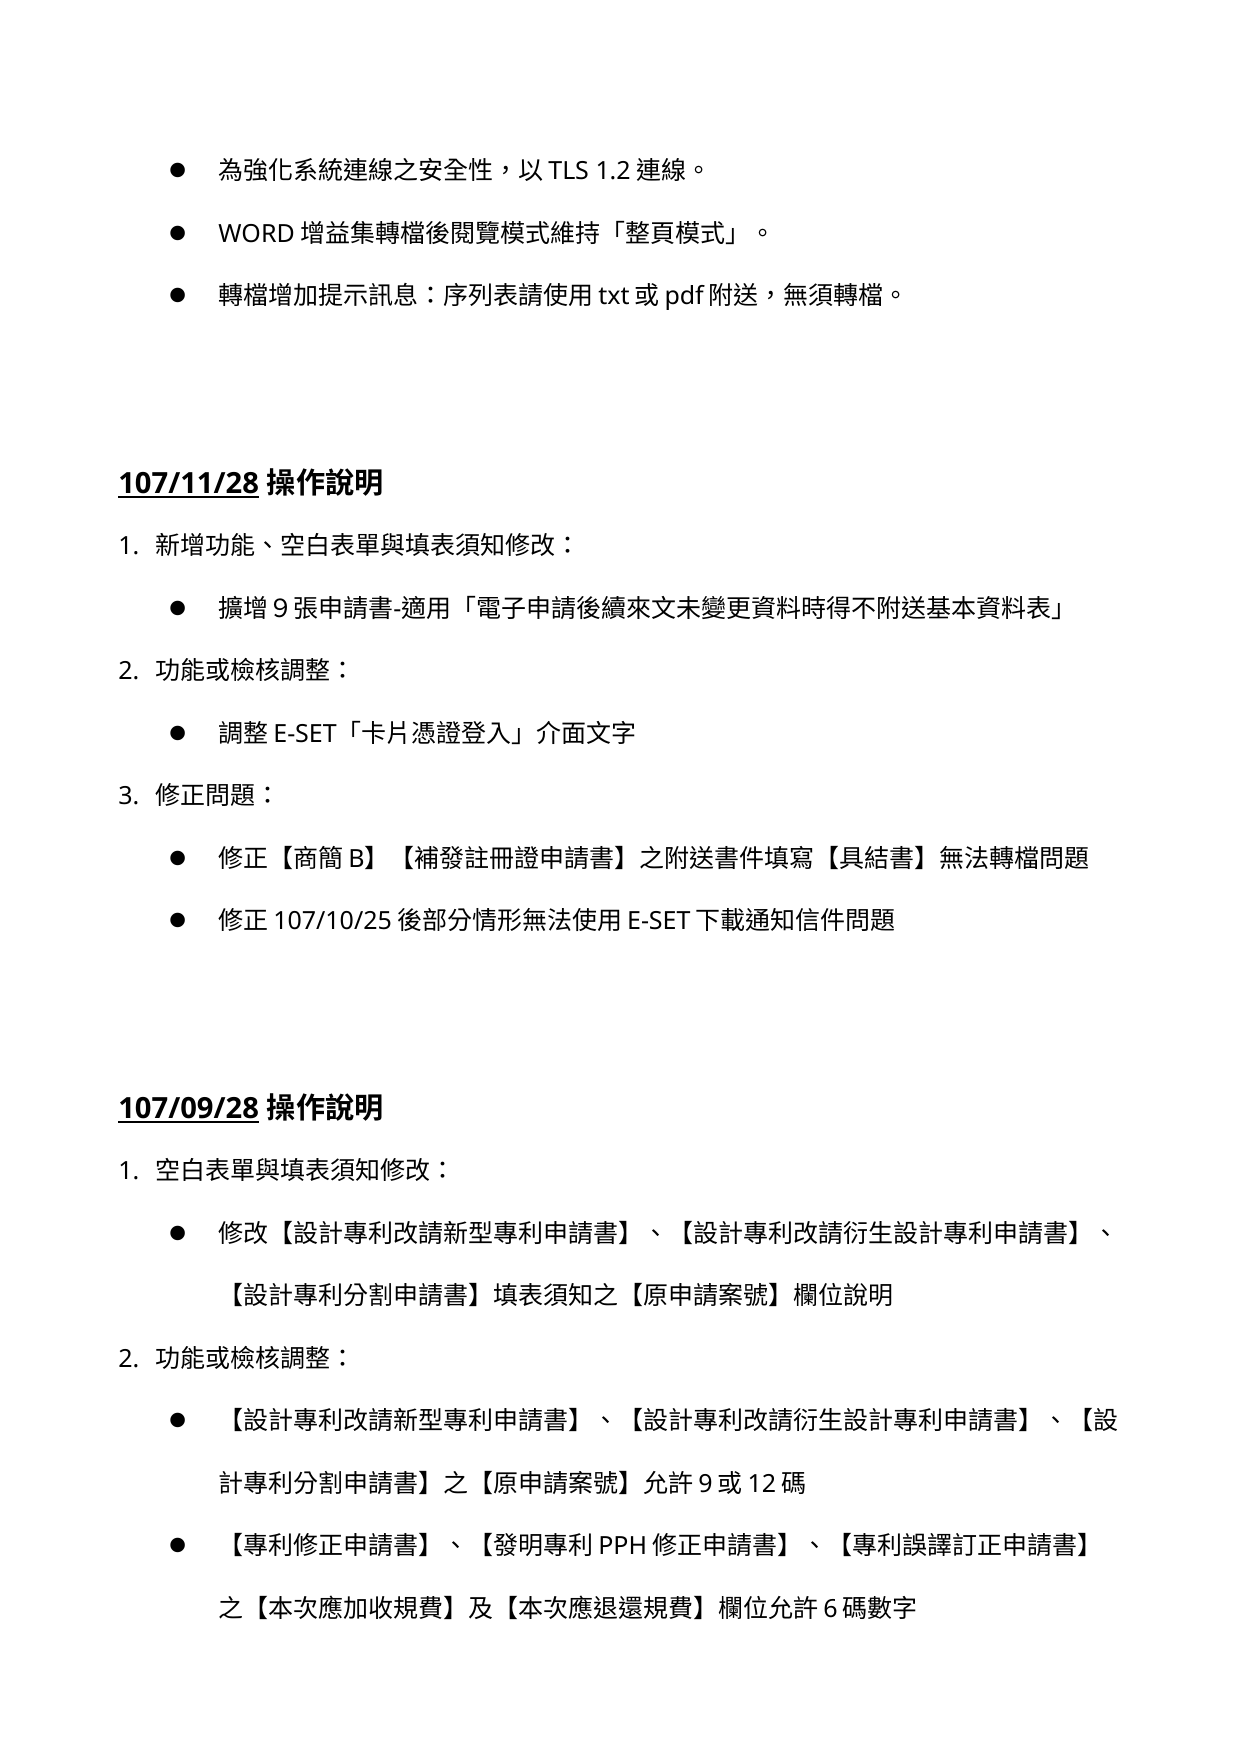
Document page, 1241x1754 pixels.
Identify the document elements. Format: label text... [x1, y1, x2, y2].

list 為強化系統連線之安全性，以TLS 1.2連線。 [168, 127, 1122, 189]
list 空白表單與填表須知修改： [118, 1127, 1122, 1189]
list 擴增９張申請書-適用「電子申請後續來文未變更資料時得不附送基本資料表」 [168, 564, 1122, 627]
list 轉檔增加提示訊息：序列表請使用txt或pdf附送，無須轉檔。 [168, 252, 1122, 314]
list 修正107/10/25後部分情形無法使用E-SET下載通知信件問題 [168, 877, 1122, 939]
list 修正問題： [118, 752, 1122, 814]
list 調整E-SET「卡片憑證登入」介面文字 [168, 689, 1122, 752]
list 功能或檢核調整： [118, 627, 1122, 689]
text 107/09/28 操作說明 [118, 1064, 1122, 1127]
list 【專利修正申請書】、【發明專利PPH修正申請書】、【專利誤譯訂正申請書】之【本次應加收規費】及【本次應退還規費】欄位允許6碼數字 [168, 1502, 1122, 1627]
list 修改【設計專利改請新型專利申請書】、【設計專利改請衍生設計專利申請書】、【設計專利分割申請書】填表須知之【原申請案號】欄位說明 [168, 1189, 1122, 1314]
list 功能或檢核調整： [118, 1314, 1122, 1377]
list 修正【商簡B】【補發註冊證申請書】之附送書件填寫【具結書】無法轉檔問題 [168, 814, 1122, 877]
list 【設計專利改請新型專利申請書】、【設計專利改請衍生設計專利申請書】、【設計專利分割申請書】之【原申請案號】允許9或12碼 [168, 1377, 1122, 1502]
text 107/11/28 操作說明 [118, 439, 1122, 502]
list WORD增益集轉檔後閱覽模式維持「整頁模式」。 [168, 189, 1122, 252]
list 新增功能、空白表單與填表須知修改： [118, 502, 1122, 564]
